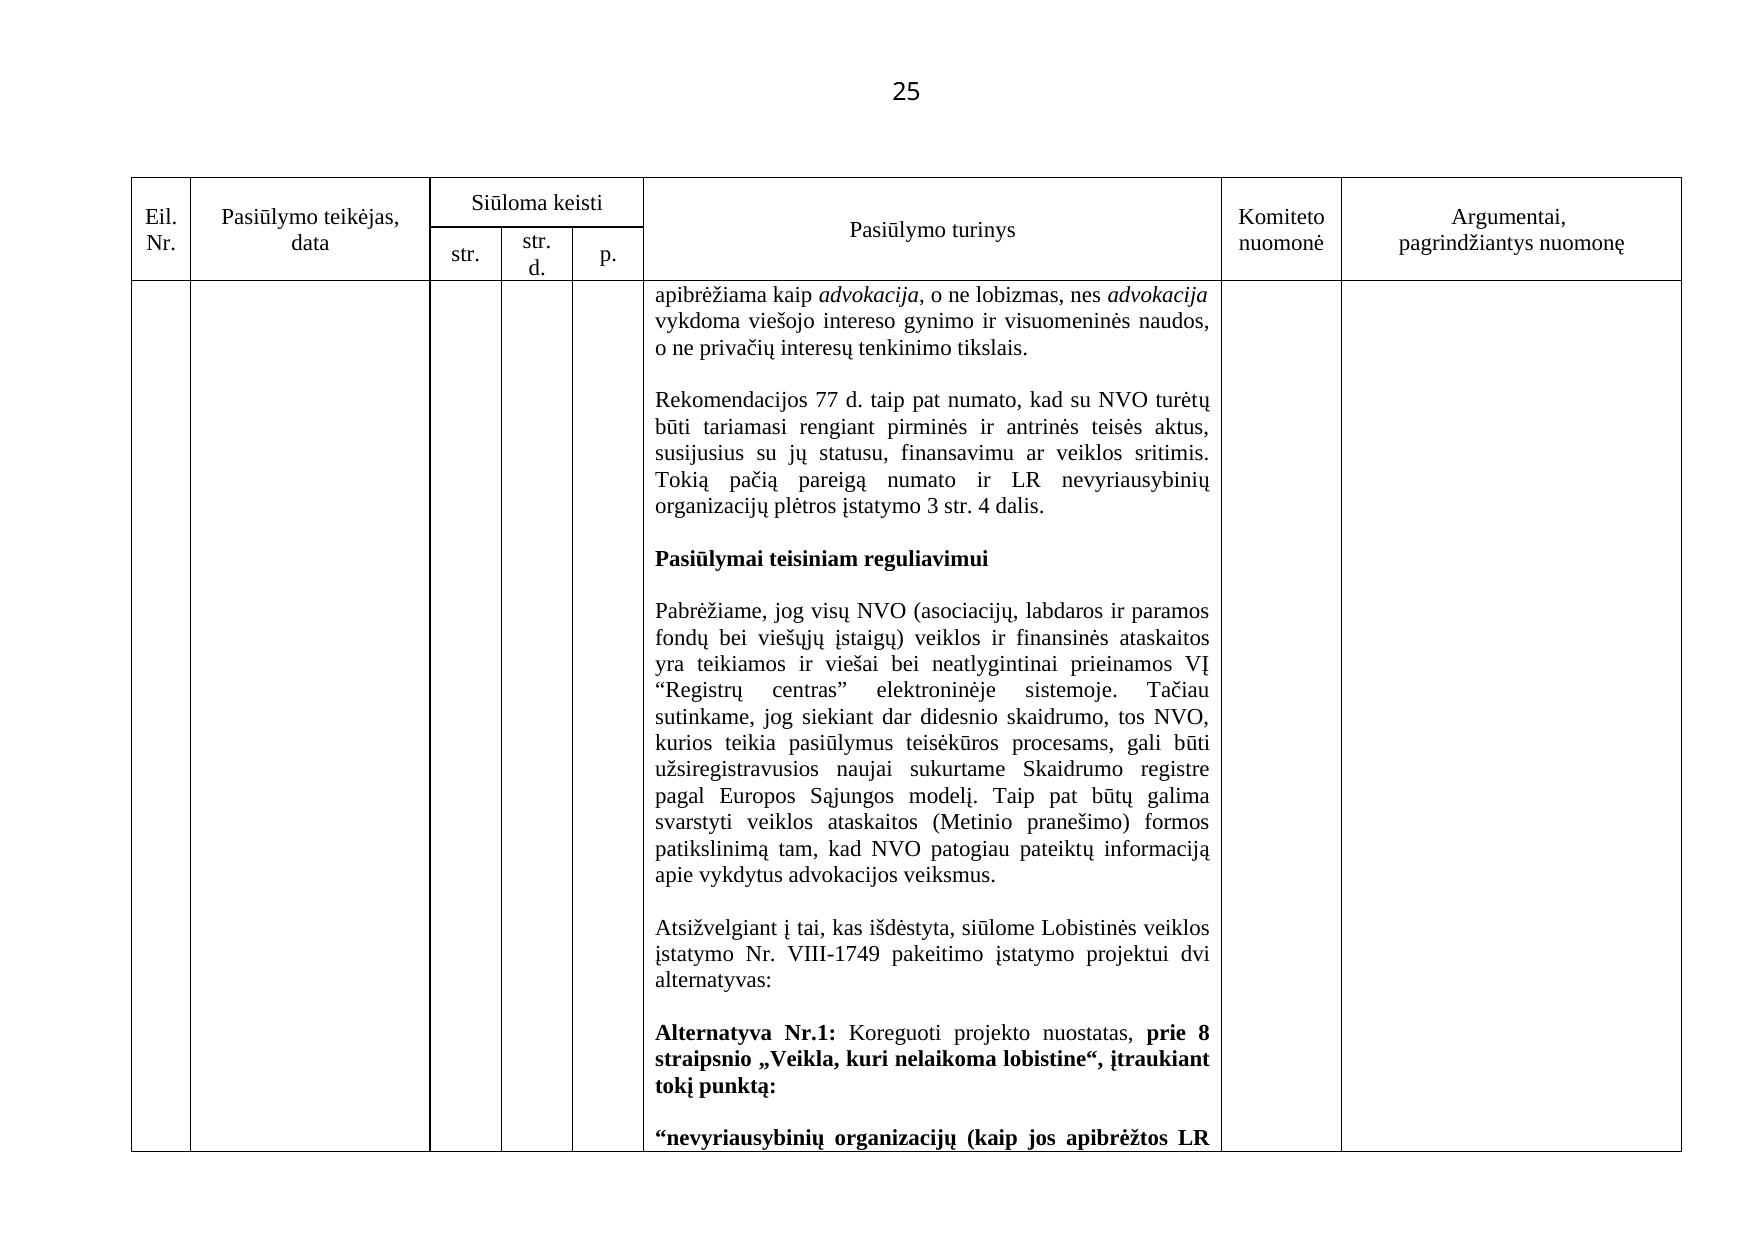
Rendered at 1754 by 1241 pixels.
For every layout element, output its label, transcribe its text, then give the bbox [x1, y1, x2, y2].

table_header Pasiūlymo teikėjas, data [191, 178, 429, 280]
table_cell [132, 281, 190, 1151]
table_cell str. [431, 228, 501, 280]
table_cell [502, 281, 572, 1151]
table_cell p. [573, 228, 643, 280]
table_cell [573, 281, 643, 1151]
table_header Eil. Nr. [132, 178, 190, 280]
table_cell [1342, 281, 1681, 1151]
table_header Argumentai, pagrindžiantys nuomonę [1342, 178, 1681, 280]
table_cell [431, 281, 501, 1151]
table_cell str. d. [502, 228, 572, 280]
table_header Siūloma keisti [431, 178, 643, 226]
table_header Komiteto nuomonė [1222, 178, 1341, 280]
table_cell apibrėžiama kaip advokacija, o ne lobizmas, nes advokacija vykdoma viešojo intereso gynimo ir visuomeninės naudos, o ne privačių interesų tenkinimo tikslais. Rekomendacijos 77 d. taip pat numato, kad su NVO turėtų būti tariamasi rengiant pirminės ir antrinės teisės aktus, susijusius su jų statusu, finansavimu ar veiklos sritimis. Tokią pačią pareigą numato ir LR nevyriausybinių organizacijų plėtros įstatymo 3 str. 4 dalis. Pasiūlymai teisiniam reguliavimui Pabrėžiame, jog visų NVO (asociacijų, labdaros ir paramos fondų bei viešųjų įstaigų) veiklos ir finansinės ataskaitos yra teikiamos ir viešai bei neatlygintinai prieinamos VĮ “Registrų centras” elektroninėje sistemoje. Tačiau sutinkame, jog siekiant dar didesnio skaidrumo, tos NVO, kurios teikia pasiūlymus teisėkūros procesams, gali būti užsiregistravusios naujai sukurtame Skaidrumo registre pagal Europos Sąjungos modelį. Taip pat būtų galima svarstyti veiklos ataskaitos (Metinio pranešimo) formos patikslinimą tam, kad NVO patogiau pateiktų informaciją apie vykdytus advokacijos veiksmus. Atsižvelgiant į tai, kas išdėstyta, siūlome Lobistinės veiklos įstatymo Nr. VIII-1749 pakeitimo įstatymo projektui dvi alternatyvas: Alternatyva Nr.1: Koreguoti projekto nuostatas, prie 8 straipsnio „Veikla, kuri nelaikoma lobistine“, įtraukiant tokį punktą: “nevyriausybinių organizacijų (kaip jos apibrėžtos LR [644, 281, 1221, 1151]
table_cell [191, 281, 429, 1151]
table_header Pasiūlymo turinys [644, 178, 1221, 280]
table_cell [1222, 281, 1341, 1151]
